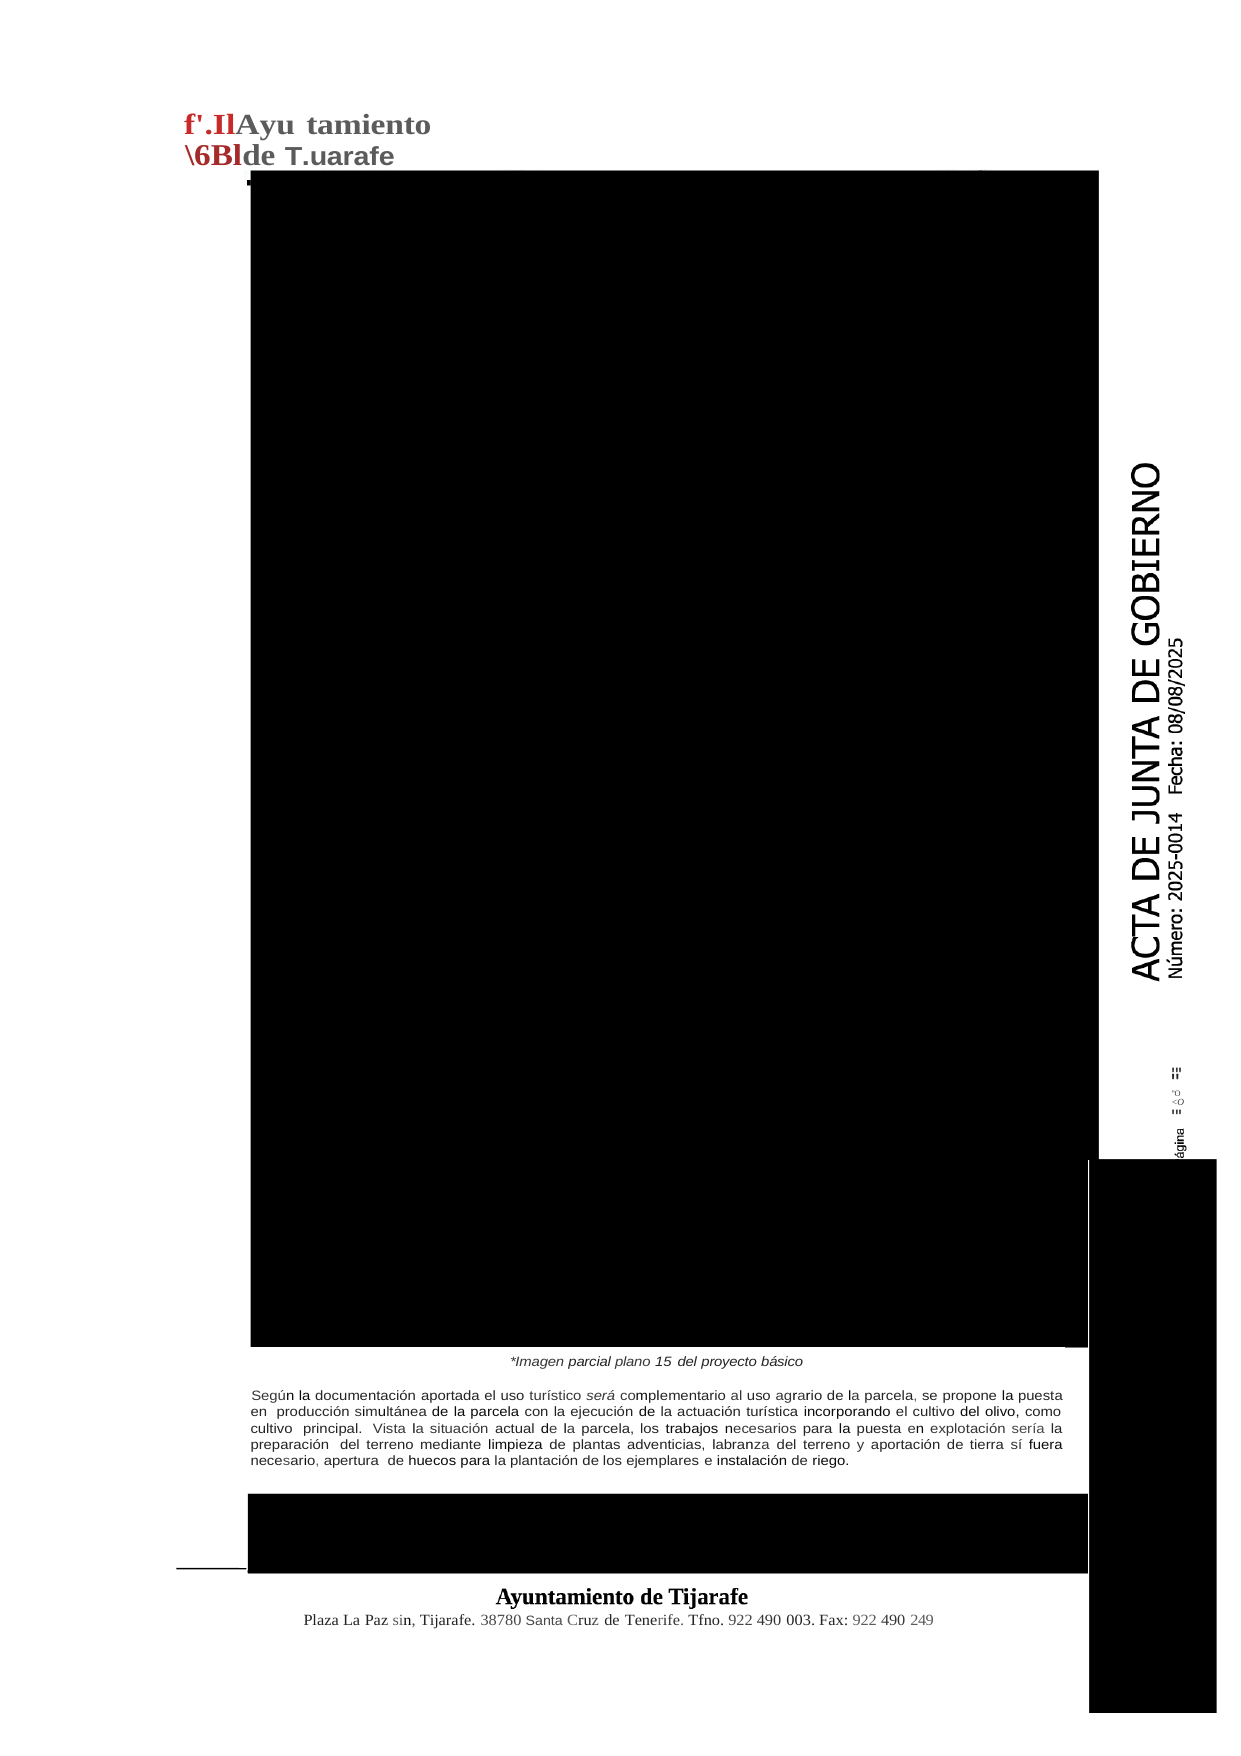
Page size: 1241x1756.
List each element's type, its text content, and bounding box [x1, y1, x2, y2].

text "O [1217, 1088, 1226, 1098]
text "' [1217, 1107, 1226, 1129]
text "' [1217, 1063, 1226, 1087]
text <O [1217, 1098, 1226, 1107]
text *Imagen parcial plano 15 del proyecto básico [183, 1354, 244, 1369]
text "Q') [1171, 1068, 1182, 1096]
